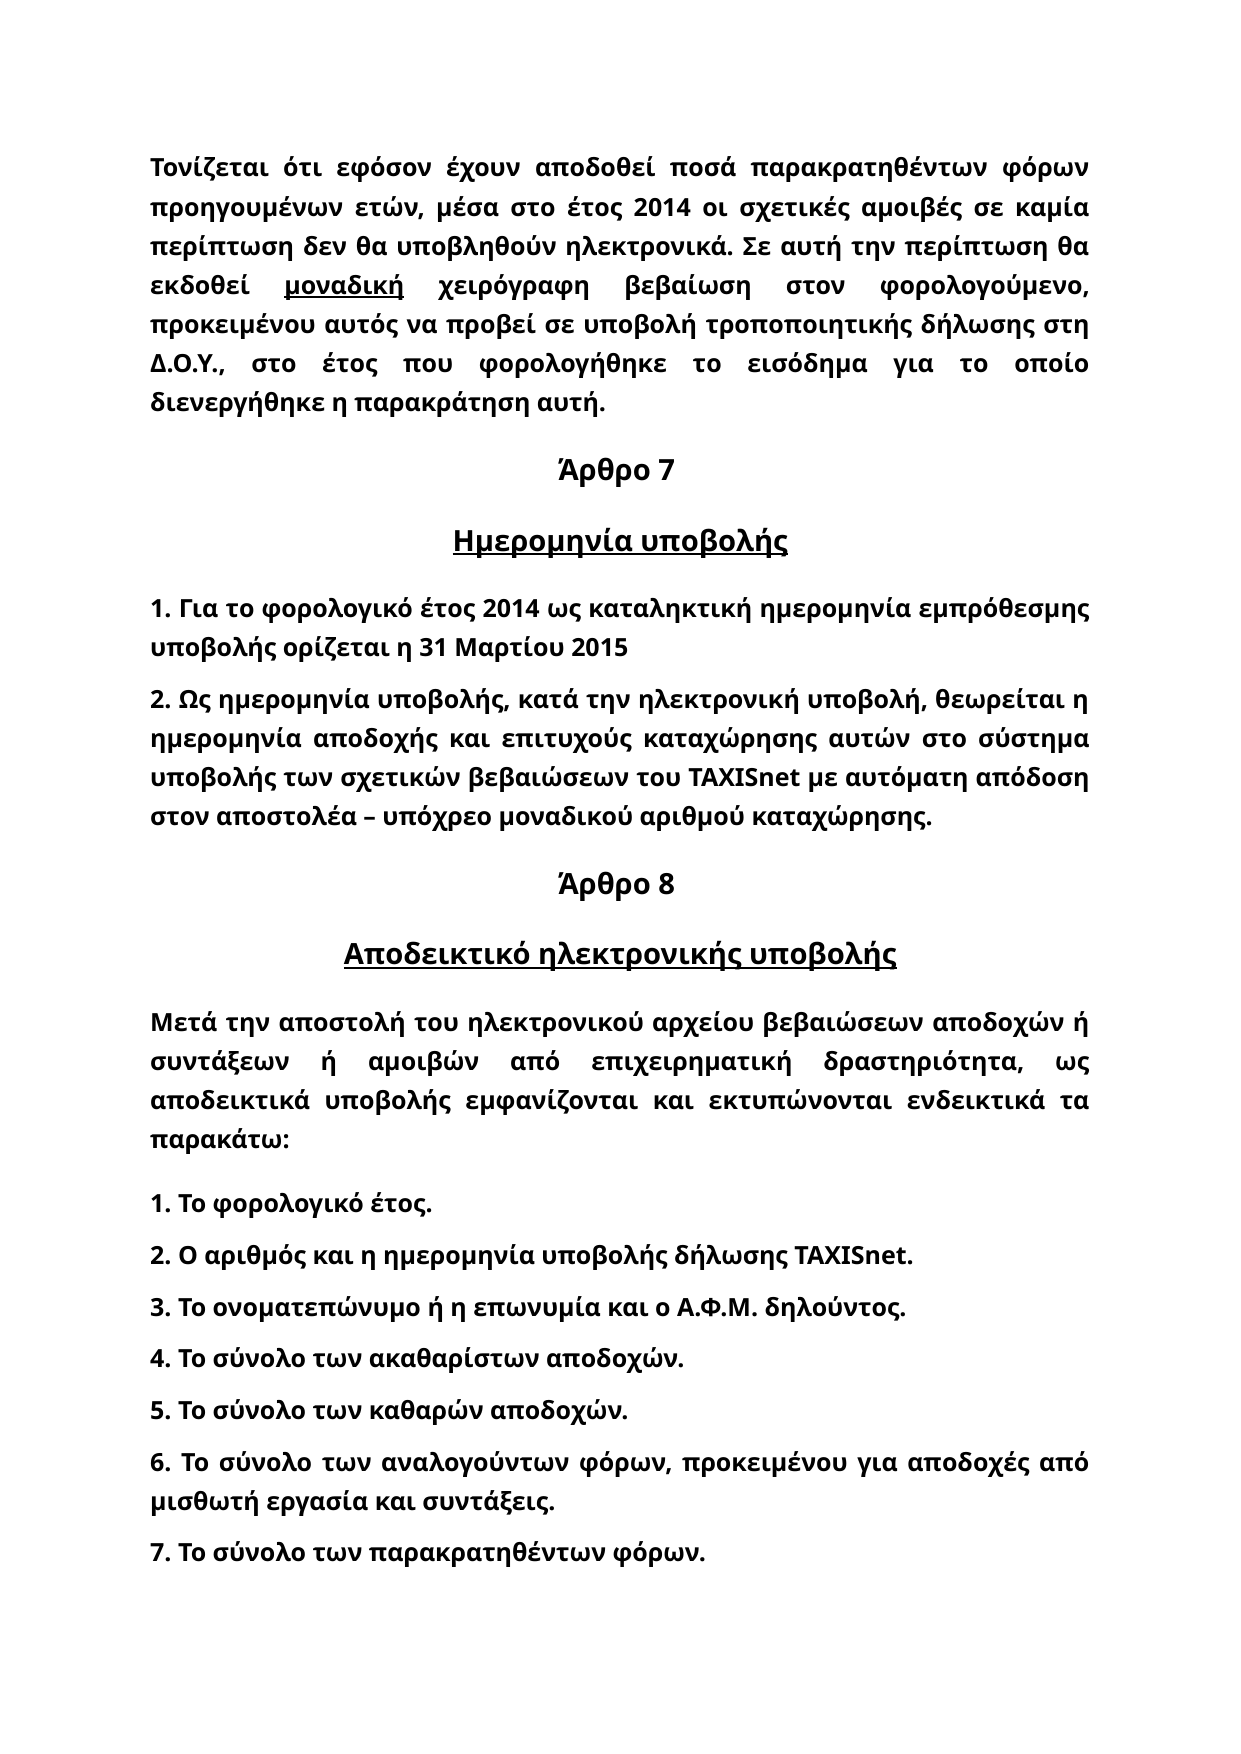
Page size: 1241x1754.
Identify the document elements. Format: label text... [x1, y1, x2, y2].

text 1. Για το φορολογικό έτος 2014 ως καταληκτική ημερομηνία εμπρόθεσμης υποβολής ορίζεται η 31 Μαρτίου 2015 [150, 590, 1090, 664]
text 3. Το ονοματεπώνυμο ή η επωνυμία και ο Α.Φ.Μ. δηλούντος. [150, 1289, 1090, 1323]
subtitle Ημερομηνία υποβολής [150, 520, 1090, 559]
text 1. Το φορολογικό έτος. [150, 1186, 1090, 1220]
subtitle Αποδεικτικό ηλεκτρονικής υποβολής [150, 933, 1090, 973]
text Τονίζεται ότι εφόσον έχουν αποδοθεί ποσά παρακρατηθέντων φόρων προηγουμένων ετών, μέσα στο έτος 2014 οι σχετικές αμοιβές σε καμία περίπτωση δεν θα υποβληθούν ηλεκτρονικά. Σε αυτή την περίπτωση θα εκδοθεί μοναδική χειρόγραφη βεβαίωση στον φορολογούμενο, προκειμένου αυτός να προβεί σε υποβολή τροποποιητικής δήλωσης στη Δ.Ο.Υ., στο έτος που φορολογήθηκε το εισόδημα για το οποίο διενεργήθηκε η παρακράτηση αυτή. [150, 150, 1090, 419]
subtitle Άρθρο 8 [150, 863, 1090, 903]
text 7. Το σύνολο των παρακρατηθέντων φόρων. [150, 1535, 1090, 1569]
text 2. Ο αριθμός και η ημερομηνία υποβολής δήλωσης TAXISnet. [150, 1237, 1090, 1272]
subtitle Άρθρο 7 [150, 449, 1090, 489]
text 5. Το σύνολο των καθαρών αποδοχών. [150, 1392, 1090, 1427]
text 6. Το σύνολο των αναλογούντων φόρων, προκειμένου για αποδοχές από μισθωτή εργασία και συντάξεις. [150, 1444, 1090, 1517]
text 2. Ως ημερομηνία υποβολής, κατά την ηλεκτρονική υποβολή, θεωρείται η ημερομηνία αποδοχής και επιτυχούς καταχώρησης αυτών στο σύστημα υποβολής των σχετικών βεβαιώσεων του TAXISnet με αυτόματη απόδοση στον αποστολέα – υπόχρεο μοναδικού αριθμού καταχώρησης. [150, 681, 1090, 833]
text Μετά την αποστολή του ηλεκτρονικού αρχείου βεβαιώσεων αποδοχών ή συντάξεων ή αμοιβών από επιχειρηματική δραστηριότητα, ως αποδεικτικά υποβολής εμφανίζονται και εκτυπώνονται ενδεικτικά τα παρακάτω: [150, 1004, 1090, 1156]
text 4. Το σύνολο των ακαθαρίστων αποδοχών. [150, 1341, 1090, 1375]
